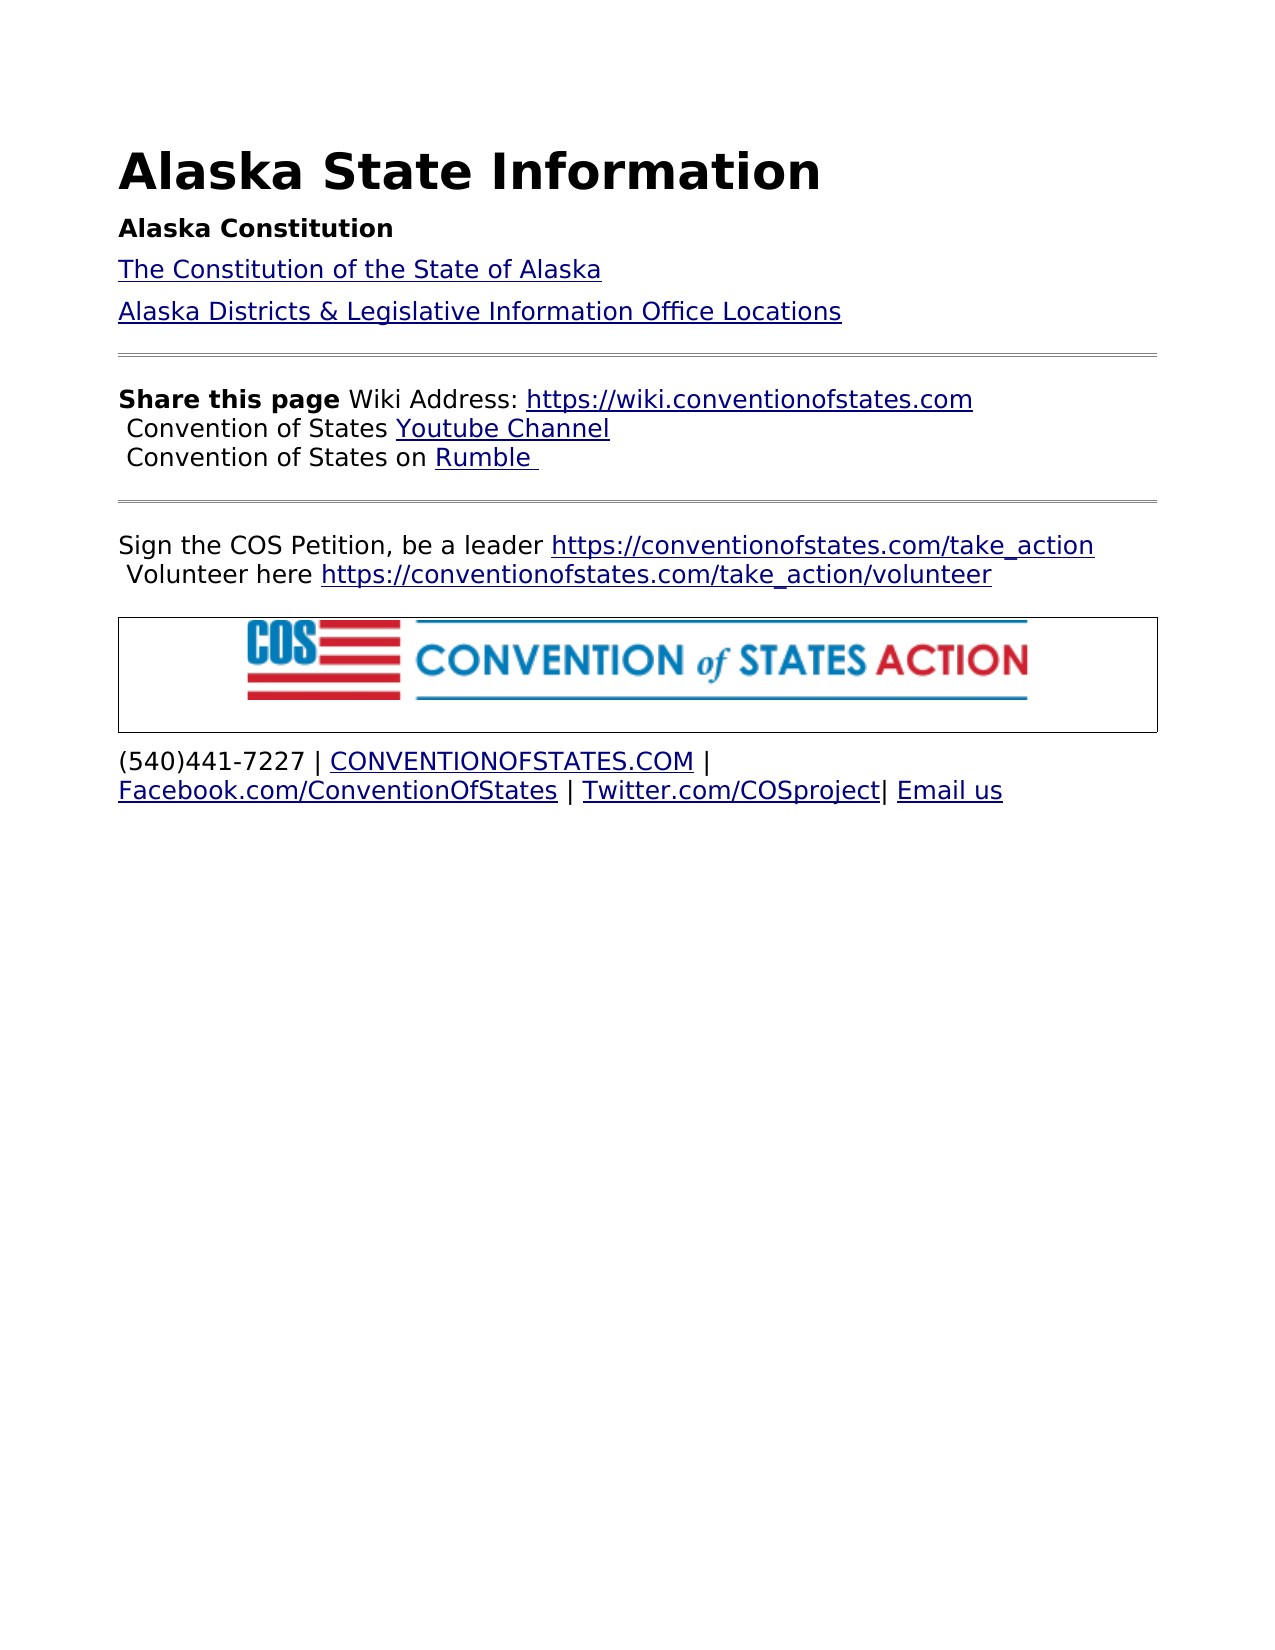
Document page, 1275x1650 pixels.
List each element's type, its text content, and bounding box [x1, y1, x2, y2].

picture [247, 620, 1028, 700]
text The Constitution of the State of Alaska [118, 256, 1157, 285]
text (540)441-7227 | CONVENTIONOFSTATES.COM | Facebook.com/ConventionOfStates | Twitter.com/COSproject| Email us [118, 747, 1157, 805]
subtitle Alaska State Information [118, 143, 1157, 201]
text Alaska Districts & Legislative Information Office Locations [118, 297, 1157, 326]
text Sign the COS Petition, be a leader https://conventionofstates.com/take_action Volunteer here https://conventionofstates.com/take_action/volunteer [118, 532, 1157, 590]
text Alaska Constitution [118, 214, 1157, 243]
text Share this page Wiki Address: https://wiki.conventionofstates.com Convention of States Youtube Channel Convention of States on Rumble [118, 385, 1157, 473]
table_header [119, 618, 1157, 732]
